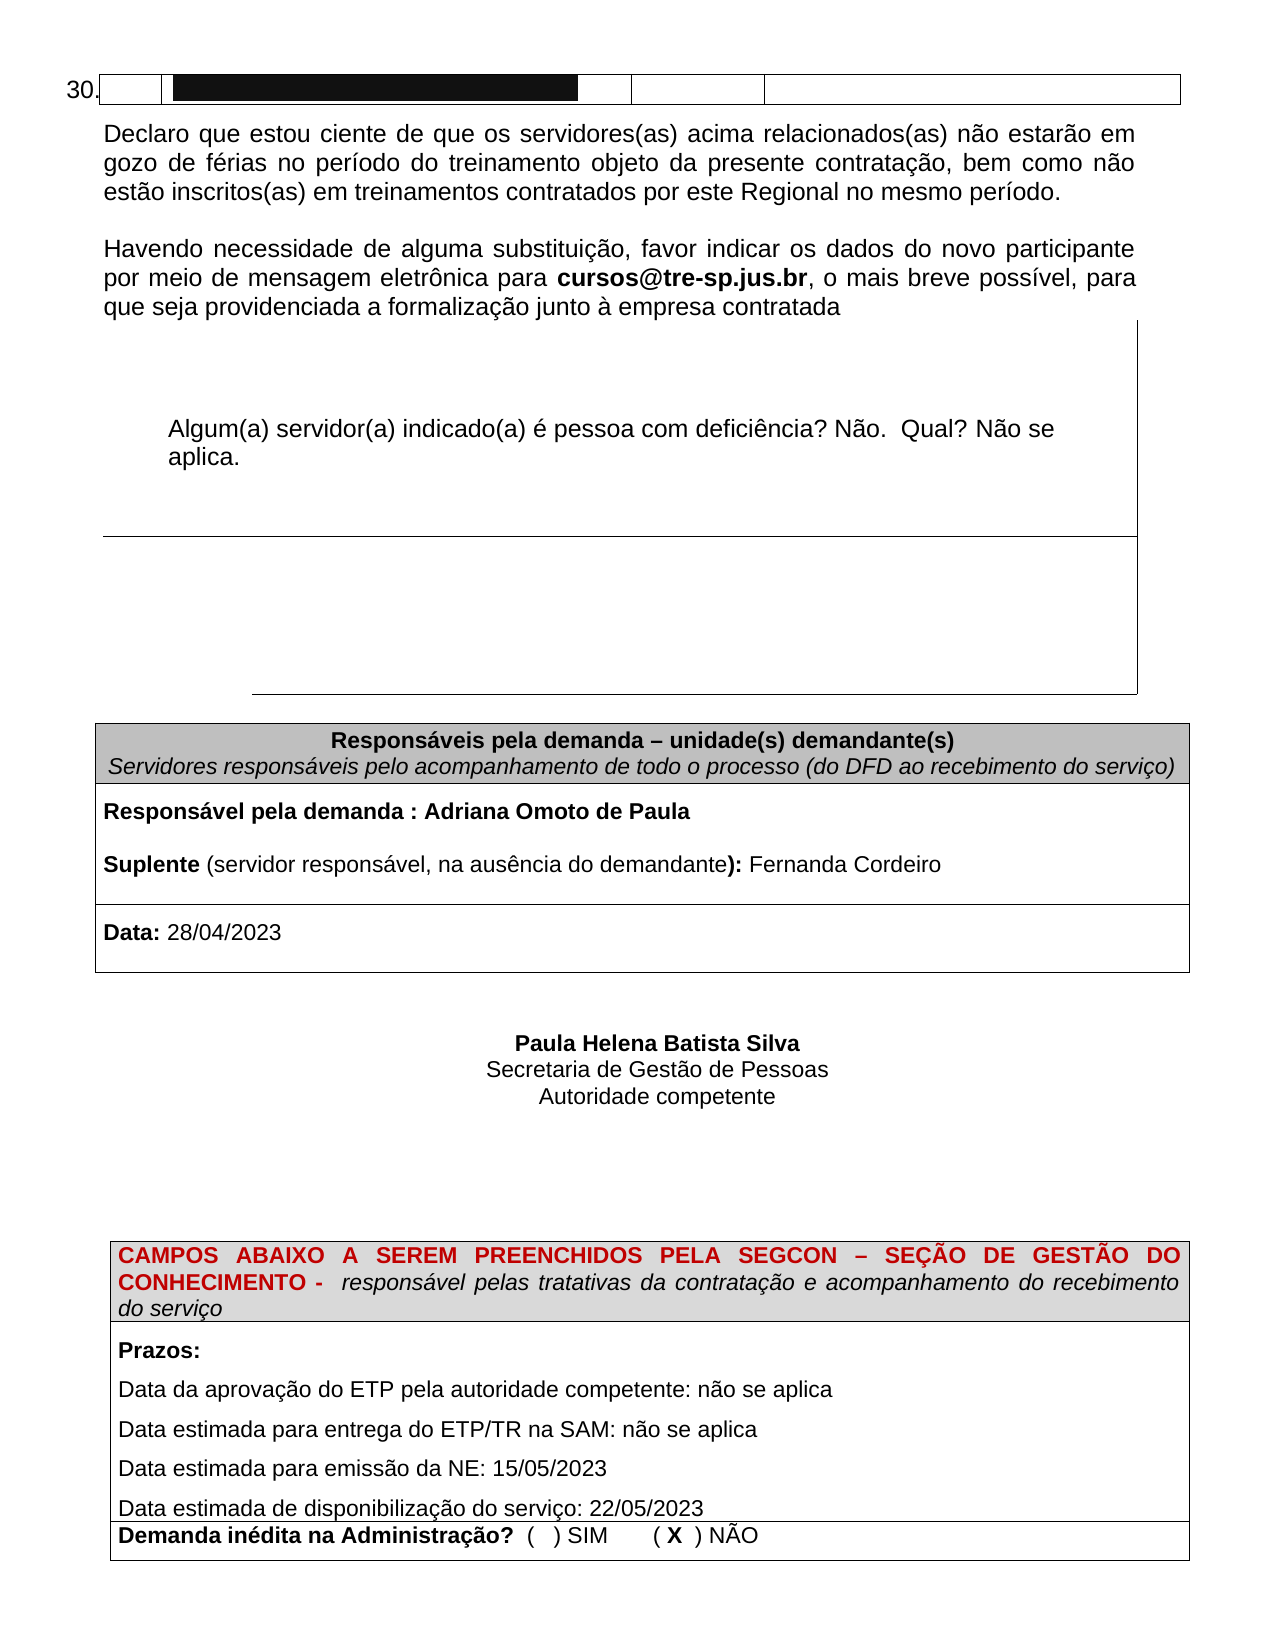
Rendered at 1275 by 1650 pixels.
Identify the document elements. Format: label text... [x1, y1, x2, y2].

table_cell Prazos: Data da aprovação do ETP pela autoridade competente: não se aplica Data estimada para entrega do ETP/TR na SAM: não se aplica Data estimada para emissão da NE: 15/05/2023 Data estimada de disponibilização do serviço: 22/05/2023 [111, 1322, 1189, 1521]
table_cell Demanda inédita na Administração? ( ) SIM ( X ) NÃO [111, 1522, 1189, 1560]
table_header Responsáveis pela demanda – unidade(s) demandante(s) Servidores responsáveis pelo acompanhamento de todo o processo (do DFD ao recebimento do serviço) [96, 724, 1189, 783]
text Secretaria de Gestão de Pessoas [177, 1056, 1137, 1083]
table_cell [632, 75, 764, 104]
table_cell [765, 75, 1180, 104]
table_header CAMPOS ABAIXO A SEREM PREENCHIDOS PELA SEGCON – SEÇÃO DE GESTÃO DO CONHECIMENTO - responsável pelas tratativas da contratação e acompanhamento do recebimento do serviço [111, 1242, 1189, 1321]
text Havendo necessidade de alguma substituição, favor indicar os dados do novo participante por meio de mensagem eletrônica para cursos@tre-sp.jus.br, o mais breve possível, para que seja providenciada a formalização junto à empresa contratada [103, 234, 1137, 320]
table_cell Responsável pela demanda : Adriana Omoto de Paula Suplente (servidor responsável, na ausência do demandante): Fernanda Cordeiro [96, 784, 1189, 903]
text Paula Helena Batista Silva [177, 1030, 1137, 1056]
text Declaro que estou ciente de que os servidores(as) acima relacionados(as) não estarão em gozo de férias no período do treinamento objeto da presente contratação, bem como não estão inscritos(as) em treinamentos contratados por este Regional no mesmo período. [103, 119, 1137, 205]
table_cell IASNAYA CRISTINA CARDOSO LEITE [162, 75, 631, 104]
text Autoridade competente [177, 1083, 1137, 1109]
table_cell Data: 28/04/2023 [96, 905, 1189, 972]
table_cell [100, 75, 161, 104]
text Algum(a) servidor(a) indicado(a) é pessoa com deficiência? Não. Qual? Não se aplica. [103, 414, 1137, 536]
